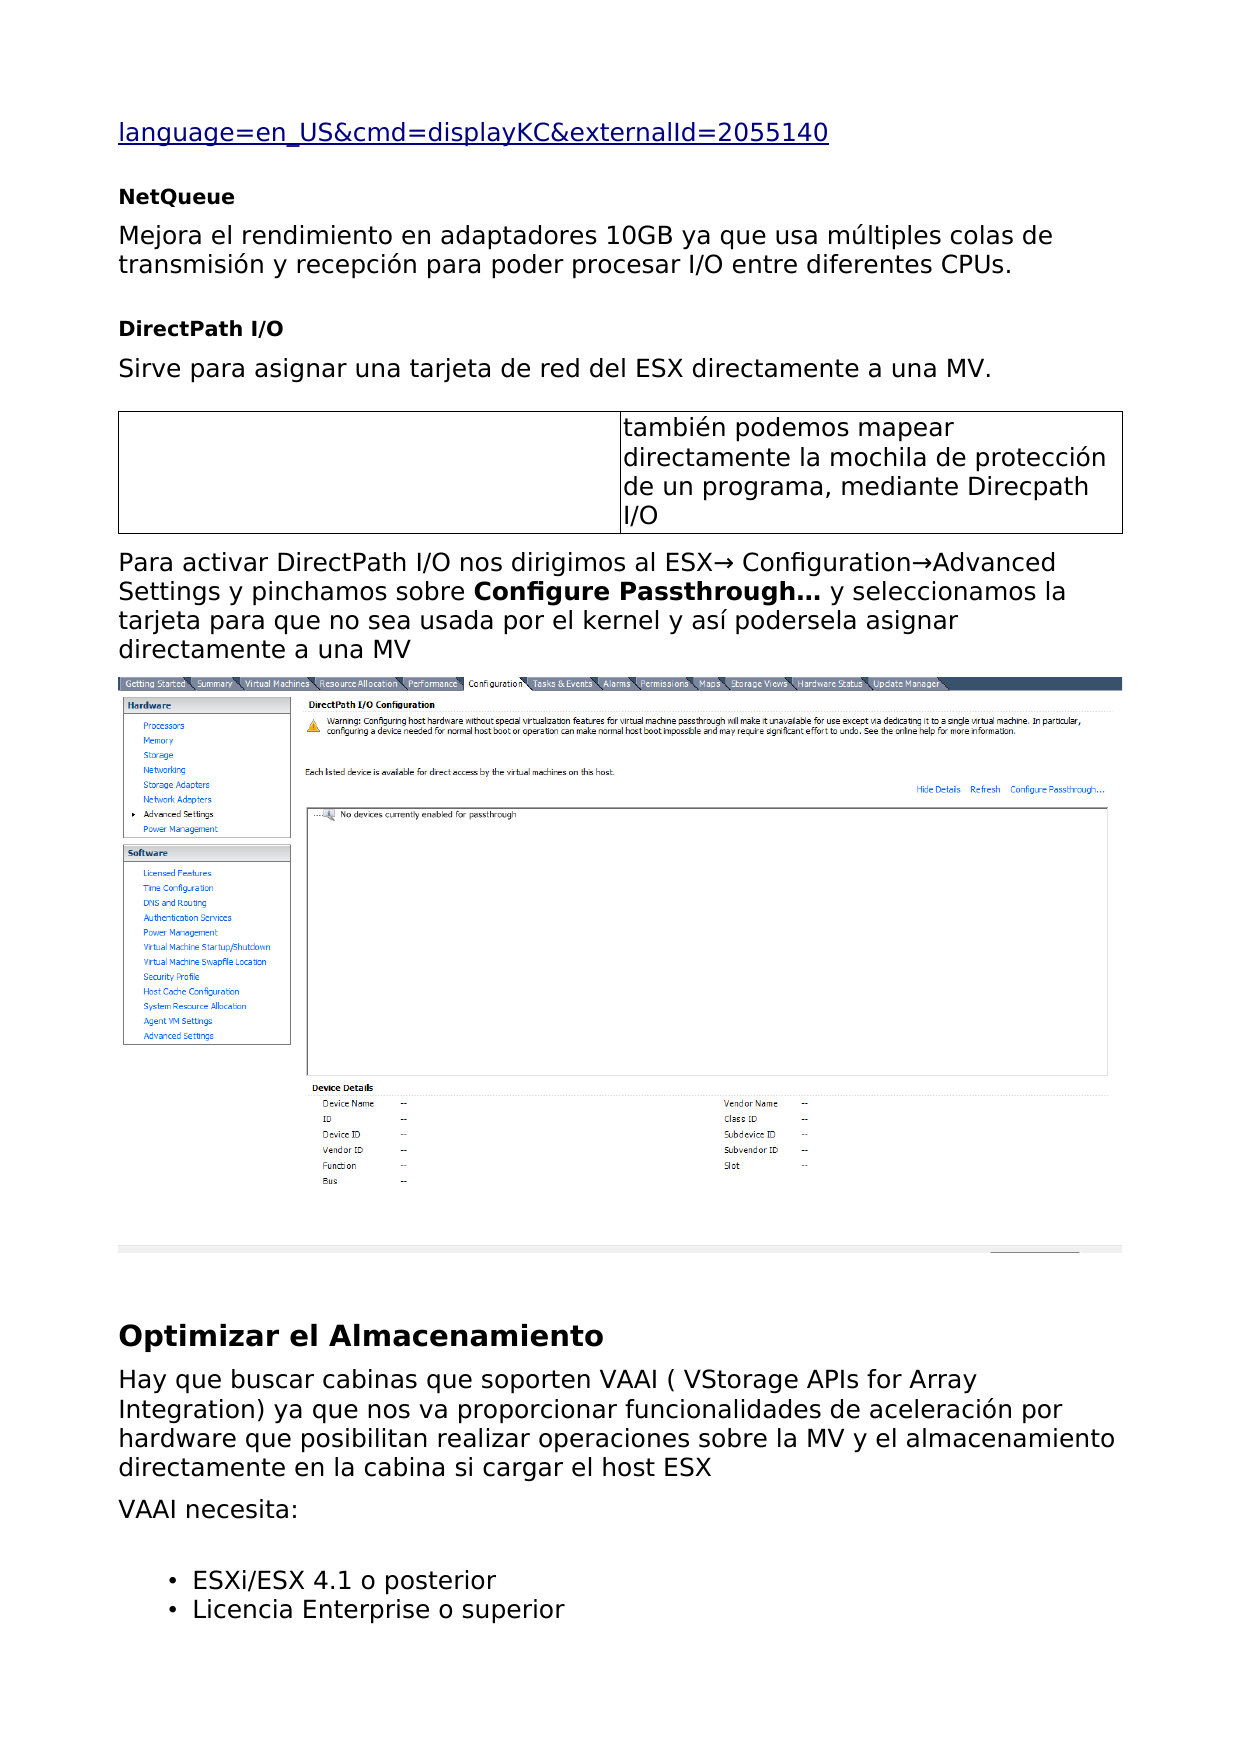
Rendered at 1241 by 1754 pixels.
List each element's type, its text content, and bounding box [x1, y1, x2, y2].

text language=en_US&cmd=displayKC&externalId=2055140 [118, 118, 1122, 147]
list Licencia Enterprise o superior [177, 1595, 1122, 1624]
picture [118, 677, 1123, 1253]
text VAAI necesita: [118, 1495, 1122, 1524]
text Para activar DirectPath I/O nos dirigimos al ESX→ Configuration→Advanced Settings y pinchamos sobre Configure Passthrough… y seleccionamos la tarjeta para que no sea usada por el kernel y así podersela asignar directamente a una MV [118, 548, 1122, 665]
text Hay que buscar cabinas que soporten VAAI ( VStorage APIs for Array Integration) ya que nos va proporcionar funcionalidades de aceleración por hardware que posibilitan realizar operaciones sobre la MV y el almacenamiento directamente en la cabina si cargar el host ESX [118, 1366, 1122, 1482]
subtitle Optimizar el Almacenamiento [118, 1319, 1122, 1353]
subtitle NetQueue [118, 185, 1122, 209]
text Sirve para asignar una tarjeta de red del ESX directamente a una MV. [118, 354, 1122, 383]
table_header [119, 412, 620, 533]
list ESXi/ESX 4.1 o posterior [177, 1566, 1122, 1595]
subtitle DirectPath I/O [118, 317, 1122, 342]
text Mejora el rendimiento en adaptadores 10GB ya que usa múltiples colas de transmisión y recepción para poder procesar I/O entre diferentes CPUs. [118, 222, 1122, 280]
table_header también podemos mapear directamente la mochila de protección de un programa, mediante Direcpath I/O [621, 412, 1122, 533]
